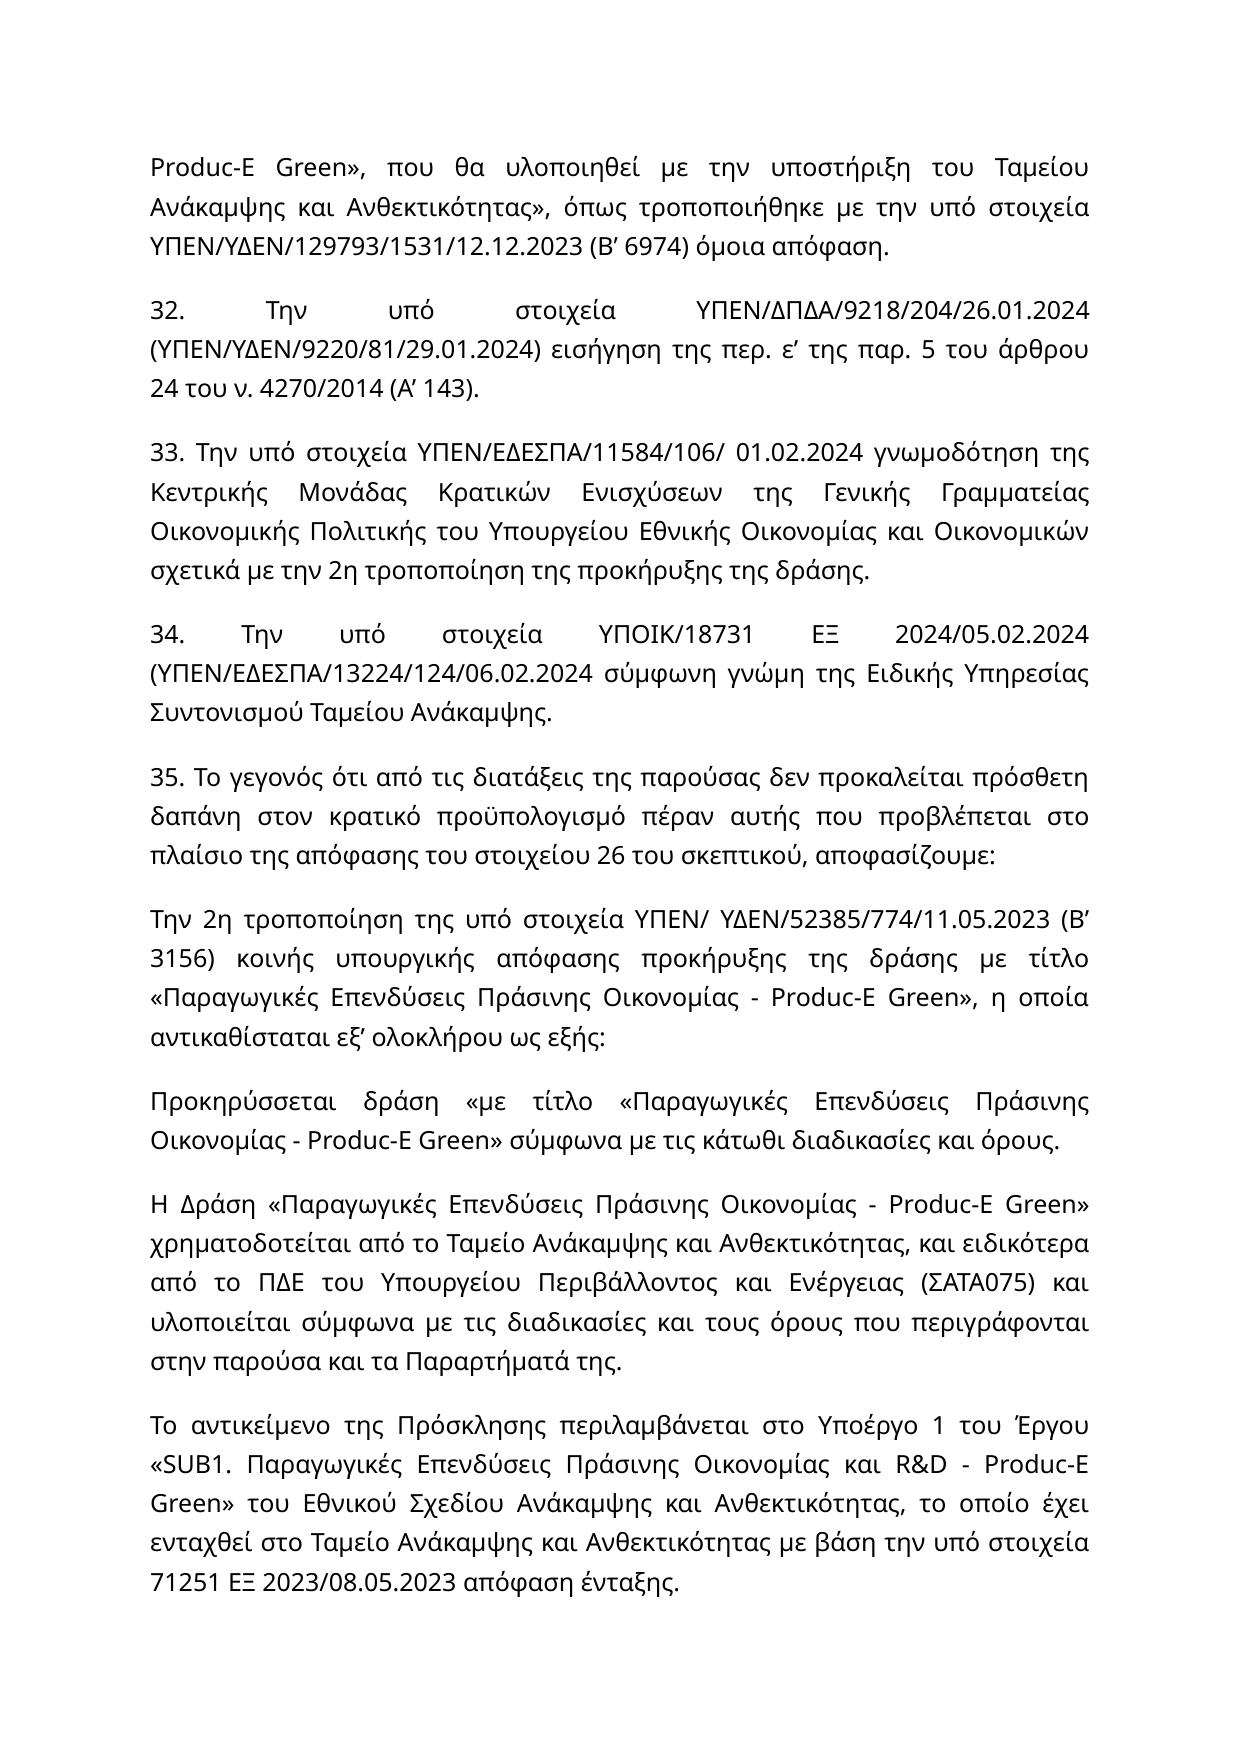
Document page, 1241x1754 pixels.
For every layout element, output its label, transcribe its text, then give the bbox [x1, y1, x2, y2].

text 32. Την υπό στοιχεία ΥΠΕΝ/ΔΠΔΑ/9218/204/26.01.2024 (ΥΠΕΝ/ΥΔΕΝ/9220/81/29.01.2024) εισήγηση της περ. ε’ της παρ. 5 του άρθρου 24 του ν. 4270/2014 (Α’ 143). [150, 292, 1090, 405]
text Η Δράση «Παραγωγικές Επενδύσεις Πράσινης Οικονομίας - Produc-E Green» χρηματοδοτείται από το Ταμείο Ανάκαμψης και Ανθεκτικότητας, και ειδικότερα από το ΠΔΕ του Υπουργείου Περιβάλλοντος και Ενέργειας (ΣΑΤΑ075) και υλοποιείται σύμφωνα με τις διαδικασίες και τους όρους που περιγράφονται στην παρούσα και τα Παραρτήματά της. [150, 1187, 1090, 1377]
text Την 2η τροποποίηση της υπό στοιχεία ΥΠΕΝ/ ΥΔΕΝ/52385/774/11.05.2023 (Β’ 3156) κοινής υπουργικής απόφασης προκήρυξης της δράσης με τίτλο «Παραγωγικές Επενδύσεις Πράσινης Οικονομίας - Produc-E Green», η οποία αντικαθίσταται εξ’ ολοκλήρου ως εξής: [150, 902, 1090, 1053]
text 34. Την υπό στοιχεία ΥΠΟΙΚ/18731 ΕΞ 2024/05.02.2024 (ΥΠΕΝ/ΕΔΕΣΠΑ/13224/124/06.02.2024 σύμφωνη γνώμη της Ειδικής Υπηρεσίας Συντονισμού Ταμείου Ανάκαμψης. [150, 617, 1090, 729]
text Produc-E Green», που θα υλοποιηθεί με την υποστήριξη του Ταμείου Ανάκαμψης και Ανθεκτικότητας», όπως τροποποιήθηκε με την υπό στοιχεία ΥΠΕΝ/ΥΔΕΝ/129793/1531/12.12.2023 (Β’ 6974) όμοια απόφαση. [150, 150, 1090, 262]
text 35. Το γεγονός ότι από τις διατάξεις της παρούσας δεν προκαλείται πρόσθετη δαπάνη στον κρατικό προϋπολογισμό πέραν αυτής που προβλέπεται στο πλαίσιο της απόφασης του στοιχείου 26 του σκεπτικού, αποφασίζουμε: [150, 759, 1090, 872]
text Προκηρύσσεται δράση «με τίτλο «Παραγωγικές Επενδύσεις Πράσινης Οικονομίας - Produc-E Green» σύμφωνα με τις κάτωθι διαδικασίες και όρους. [150, 1083, 1090, 1157]
text Το αντικείμενο της Πρόσκλησης περιλαμβάνεται στο Υποέργο 1 του Έργου «SUB1. Παραγωγικές Επενδύσεις Πράσινης Οικονομίας και R&D - Produc-E Green» του Εθνικού Σχεδίου Ανάκαμψης και Ανθεκτικότητας, το οποίο έχει ενταχθεί στο Ταμείο Ανάκαμψης και Ανθεκτικότητας με βάση την υπό στοιχεία 71251 ΕΞ 2023/08.05.2023 απόφαση ένταξης. [150, 1407, 1090, 1598]
text 33. Την υπό στοιχεία ΥΠΕΝ/ΕΔΕΣΠΑ/11584/106/ 01.02.2024 γνωμοδότηση της Κεντρικής Μονάδας Κρατικών Ενισχύσεων της Γενικής Γραμματείας Οικονομικής Πολιτικής του Υπουργείου Εθνικής Οικονομίας και Οικονομικών σχετικά με την 2η τροποποίηση της προκήρυξης της δράσης. [150, 435, 1090, 587]
